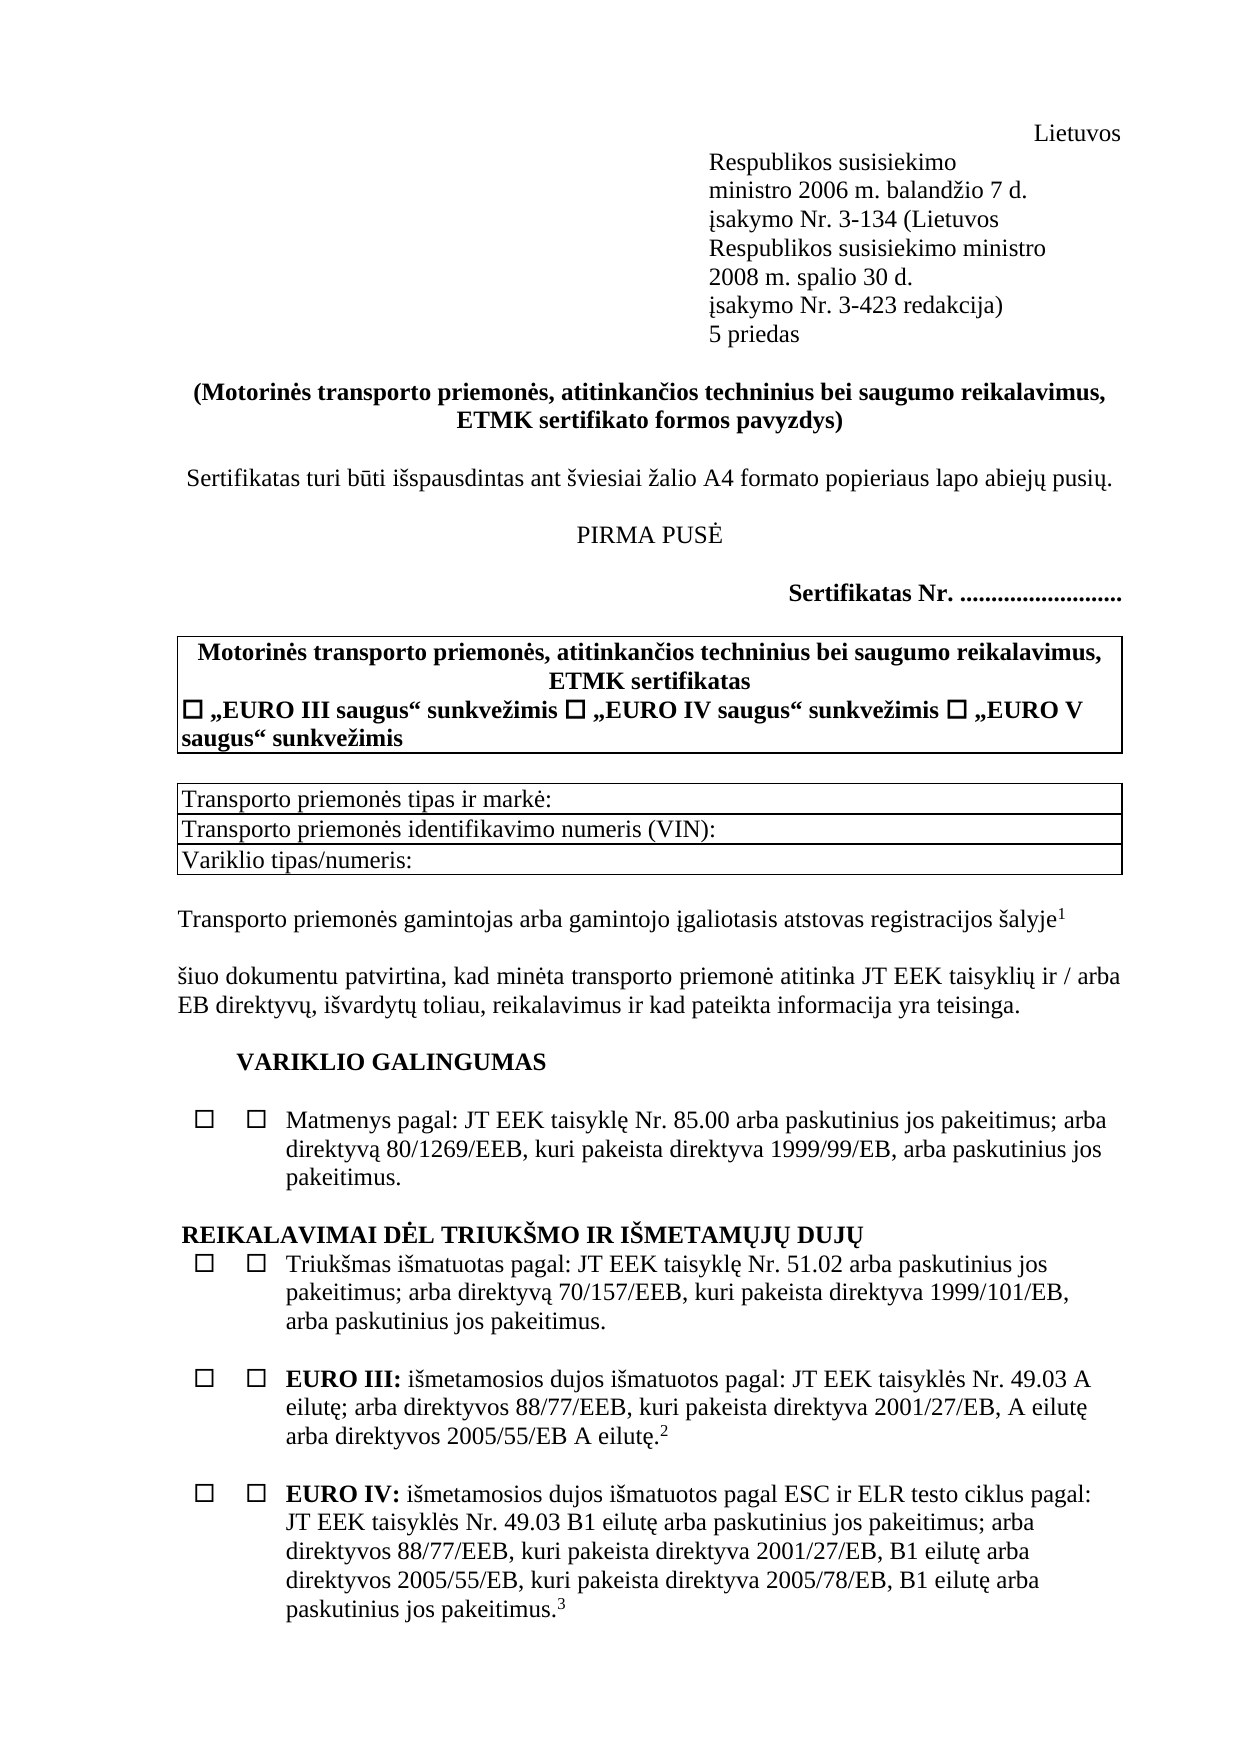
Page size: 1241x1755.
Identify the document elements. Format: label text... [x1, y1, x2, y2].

table_cell [281, 1191, 1122, 1220]
table_cell [] [177, 1249, 231, 1335]
table_cell [] [177, 1479, 231, 1622]
text VARIKLIO GALINGUMAS [177, 1047, 1122, 1076]
table_cell [231, 1450, 281, 1479]
text (Motorinės transporto priemonės, atitinkančios techninius bei saugumo reikalavimus, ETMK sertifikato formos pavyzdys) [177, 377, 1122, 434]
table_cell [281, 1450, 1122, 1479]
table_header [] [231, 1105, 281, 1191]
table_cell [177, 1191, 231, 1220]
text 2008 m. spalio 30 d. [177, 262, 1122, 291]
table_cell [177, 1450, 231, 1479]
table_header Motorinės transporto priemonės, atitinkančios techninius bei saugumo reikalavimus, ETMK sertifikatas [178, 637, 1121, 695]
table_cell [177, 1335, 231, 1364]
text įsakymo Nr. 3-134 (Lietuvos [177, 204, 1122, 233]
table_cell Triukšmas išmatuotas pagal: JT EEK taisyklę Nr. 51.02 arba paskutinius jos pakeitimus; arba direktyvą 70/157/EEB, kuri pakeista direktyva 1999/101/EB, arba paskutinius jos pakeitimus. [281, 1249, 1122, 1335]
table_cell EURO III: išmetamosios dujos išmatuotos pagal: JT EEK taisyklės Nr. 49.03 A eilutę; arba direktyvos 88/77/EEB, kuri pakeista direktyva 2001/27/EB, A eilutę arba direktyvos 2005/55/EB A eilutę.2 [281, 1364, 1122, 1450]
table_cell Transporto priemonės identifikavimo numeris (VIN): [178, 815, 1121, 843]
table_cell [281, 1335, 1122, 1364]
table_cell [] [231, 1479, 281, 1622]
text ministro 2006 m. balandžio 7 d. [177, 176, 1122, 204]
table_cell EURO IV: išmetamosios dujos išmatuotos pagal ESC ir ELR testo ciklus pagal: JT EEK taisyklės Nr. 49.03 B1 eilutę arba paskutinius jos pakeitimus; arba direktyvos 88/77/EEB, kuri pakeista direktyva 2001/27/EB, B1 eilutę arba direktyvos 2005/55/EB, kuri pakeista direktyva 2005/78/EB, B1 eilutę arba paskutinius jos pakeitimus.3 [281, 1479, 1122, 1622]
table_cell REIKALAVIMAI DĖL TRIUKŠMO IR IŠMETAMŲJŲ DUJŲ [177, 1220, 1122, 1249]
table_cell [] [231, 1364, 281, 1450]
table_cell [231, 1191, 281, 1220]
text Transporto priemonės gamintojas arba gamintojo įgaliotasis atstovas registracijos šalyje1 [177, 904, 1122, 932]
text šiuo dokumentu patvirtina, kad minėta transporto priemonė atitinka JT EEK taisyklių ir / arba EB direktyvų, išvardytų toliau, reikalavimus ir kad pateikta informacija yra teisinga. [177, 961, 1122, 1019]
text PIRMA PUSĖ [177, 521, 1122, 549]
table_cell Transporto priemonės tipas ir markė: [178, 784, 1121, 813]
table_cell Variklio tipas/numeris: [178, 845, 1121, 873]
table_cell [] [177, 1364, 231, 1450]
table_header [] [177, 1105, 231, 1191]
text 5 priedas [177, 319, 1122, 348]
text įsakymo Nr. 3-423 redakcija) [177, 291, 1122, 319]
table_cell [] [231, 1249, 281, 1335]
table_cell [177, 754, 1122, 782]
text Lietuvos Respublikos susisiekimo [709, 118, 1122, 176]
table_header Matmenys pagal: JT EEK taisyklę Nr. 85.00 arba paskutinius jos pakeitimus; arba direktyvą 80/1269/EEB, kuri pakeista direktyva 1999/99/EB, arba paskutinius jos pakeitimus. [281, 1105, 1122, 1191]
text Sertifikatas Nr. .......................... [177, 578, 1122, 607]
text Respublikos susisiekimo ministro [177, 233, 1122, 262]
table_cell [] „EURO III saugus“ sunkvežimis [] „EURO IV saugus“ sunkvežimis [] „EURO V saugus“ sunkvežimis [178, 695, 1121, 752]
text Sertifikatas turi būti išspausdintas ant šviesiai žalio A4 formato popieriaus lapo abiejų pusių. [177, 463, 1122, 492]
table_cell [231, 1335, 281, 1364]
